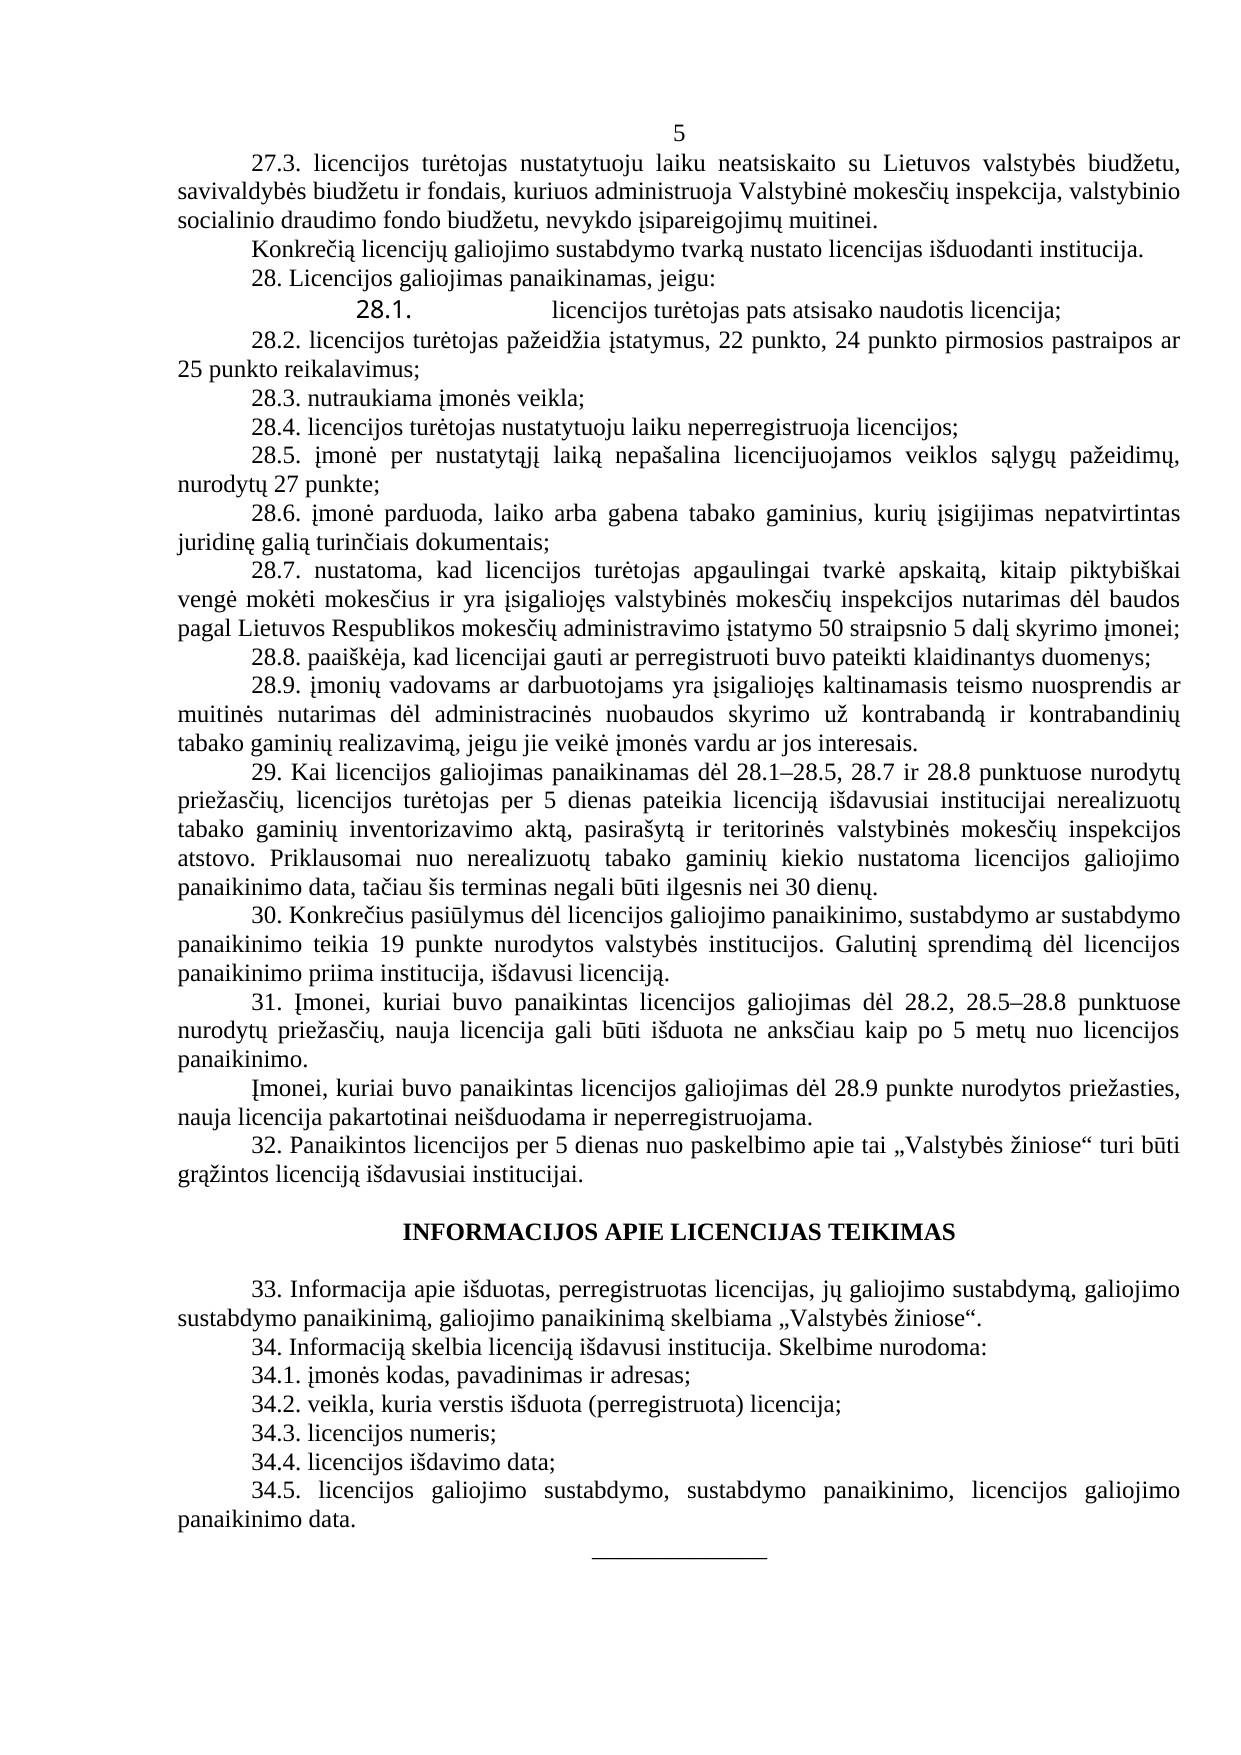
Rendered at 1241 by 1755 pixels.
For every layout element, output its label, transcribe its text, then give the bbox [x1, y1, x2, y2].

text 33. Informacija apie išduotas, perregistruotas licencijas, jų galiojimo sustabdymą, galiojimo sustabdymo panaikinimą, galiojimo panaikinimą skelbiama „Valstybės žiniose“. [177, 1274, 1181, 1332]
text Įmonei, kuriai buvo panaikintas licencijos galiojimas dėl 28.9 punkte nurodytos priežasties, nauja licencija pakartotinai neišduodama ir neperregistruojama. [177, 1073, 1181, 1130]
text 34.5. licencijos galiojimo sustabdymo, sustabdymo panaikinimo, licencijos galiojimo panaikinimo data. [177, 1475, 1181, 1533]
text 28.8. paaiškėja, kad licencijai gauti ar perregistruoti buvo pateikti klaidinantys duomenys; [177, 642, 1181, 670]
text 28.4. licencijos turėtojas nustatytuoju laiku neperregistruoja licencijos; [177, 412, 1181, 440]
text 34.3. licencijos numeris; [177, 1418, 1181, 1447]
text 32. Panaikintos licencijos per 5 dienas nuo paskelbimo apie tai „Valstybės žiniose“ turi būti grąžintos licenciją išdavusiai institucijai. [177, 1130, 1181, 1188]
text Konkrečią licencijų galiojimo sustabdymo tvarką nustato licencijas išduodanti institucija. [177, 234, 1181, 263]
text 34.2. veikla, kuria verstis išduota (perregistruota) licencija; [177, 1389, 1181, 1418]
text 28.6. įmonė parduoda, laiko arba gabena tabako gaminius, kurių įsigijimas nepatvirtintas juridinę galią turinčiais dokumentais; [177, 498, 1181, 555]
text 28.3. nutraukiama įmonės veikla; [177, 383, 1181, 412]
text 27.3. licencijos turėtojas nustatytuoju laiku neatsiskaito su Lietuvos valstybės biudžetu, savivaldybės biudžetu ir fondais, kuriuos administruoja Valstybinė mokesčių inspekcija, valstybinio socialinio draudimo fondo biudžetu, nevykdo įsipareigojimų muitinei. [177, 148, 1181, 234]
text 29. Kai licencijos galiojimas panaikinamas dėl 28.1–28.5, 28.7 ir 28.8 punktuose nurodytų priežasčių, licencijos turėtojas per 5 dienas pateikia licenciją išdavusiai institucijai nerealizuotų tabako gaminių inventorizavimo aktą, pasirašytą ir teritorinės valstybinės mokesčių inspekcijos atstovo. Priklausomai nuo nerealizuotų tabako gaminių kiekio nustatoma licencijos galiojimo panaikinimo data, tačiau šis terminas negali būti ilgesnis nei 30 dienų. [177, 757, 1181, 900]
text 30. Konkrečius pasiūlymus dėl licencijos galiojimo panaikinimo, sustabdymo ar sustabdymo panaikinimo teikia 19 punkte nurodytos valstybės institucijos. Galutinį sprendimą dėl licencijos panaikinimo priima institucija, išdavusi licenciją. [177, 900, 1181, 987]
text ______________ [177, 1533, 1181, 1562]
text 28.5. įmonė per nustatytąjį laiką nepašalina licencijuojamos veiklos sąlygų pažeidimų, nurodytų 27 punkte; [177, 440, 1181, 498]
text 28.1. licencijos turėtojas pats atsisako naudotis licencija; [282, 291, 1181, 325]
text 28.7. nustatoma, kad licencijos turėtojas apgaulingai tvarkė apskaitą, kitaip piktybiškai vengė mokėti mokesčius ir yra įsigaliojęs valstybinės mokesčių inspekcijos nutarimas dėl baudos pagal Lietuvos Respublikos mokesčių administravimo įstatymo 50 straipsnio 5 dalį skyrimo įmonei; [177, 555, 1181, 642]
text INFORMACIJOS APIE LICENCIJAS TEIKIMAS [177, 1217, 1181, 1245]
text 34.1. įmonės kodas, pavadinimas ir adresas; [177, 1360, 1181, 1389]
text 28. Licencijos galiojimas panaikinamas, jeigu: [177, 263, 1181, 291]
text 28.9. įmonių vadovams ar darbuotojams yra įsigaliojęs kaltinamasis teismo nuosprendis ar muitinės nutarimas dėl administracinės nuobaudos skyrimo už kontrabandą ir kontrabandinių tabako gaminių realizavimą, jeigu jie veikė įmonės vardu ar jos interesais. [177, 670, 1181, 757]
text 34.4. licencijos išdavimo data; [177, 1447, 1181, 1475]
text 31. Įmonei, kuriai buvo panaikintas licencijos galiojimas dėl 28.2, 28.5–28.8 punktuose nurodytų priežasčių, nauja licencija gali būti išduota ne anksčiau kaip po 5 metų nuo licencijos panaikinimo. [177, 987, 1181, 1073]
text 34. Informaciją skelbia licenciją išdavusi institucija. Skelbime nurodoma: [177, 1332, 1181, 1360]
text 28.2. licencijos turėtojas pažeidžia įstatymus, 22 punkto, 24 punkto pirmosios pastraipos ar 25 punkto reikalavimus; [177, 325, 1181, 383]
